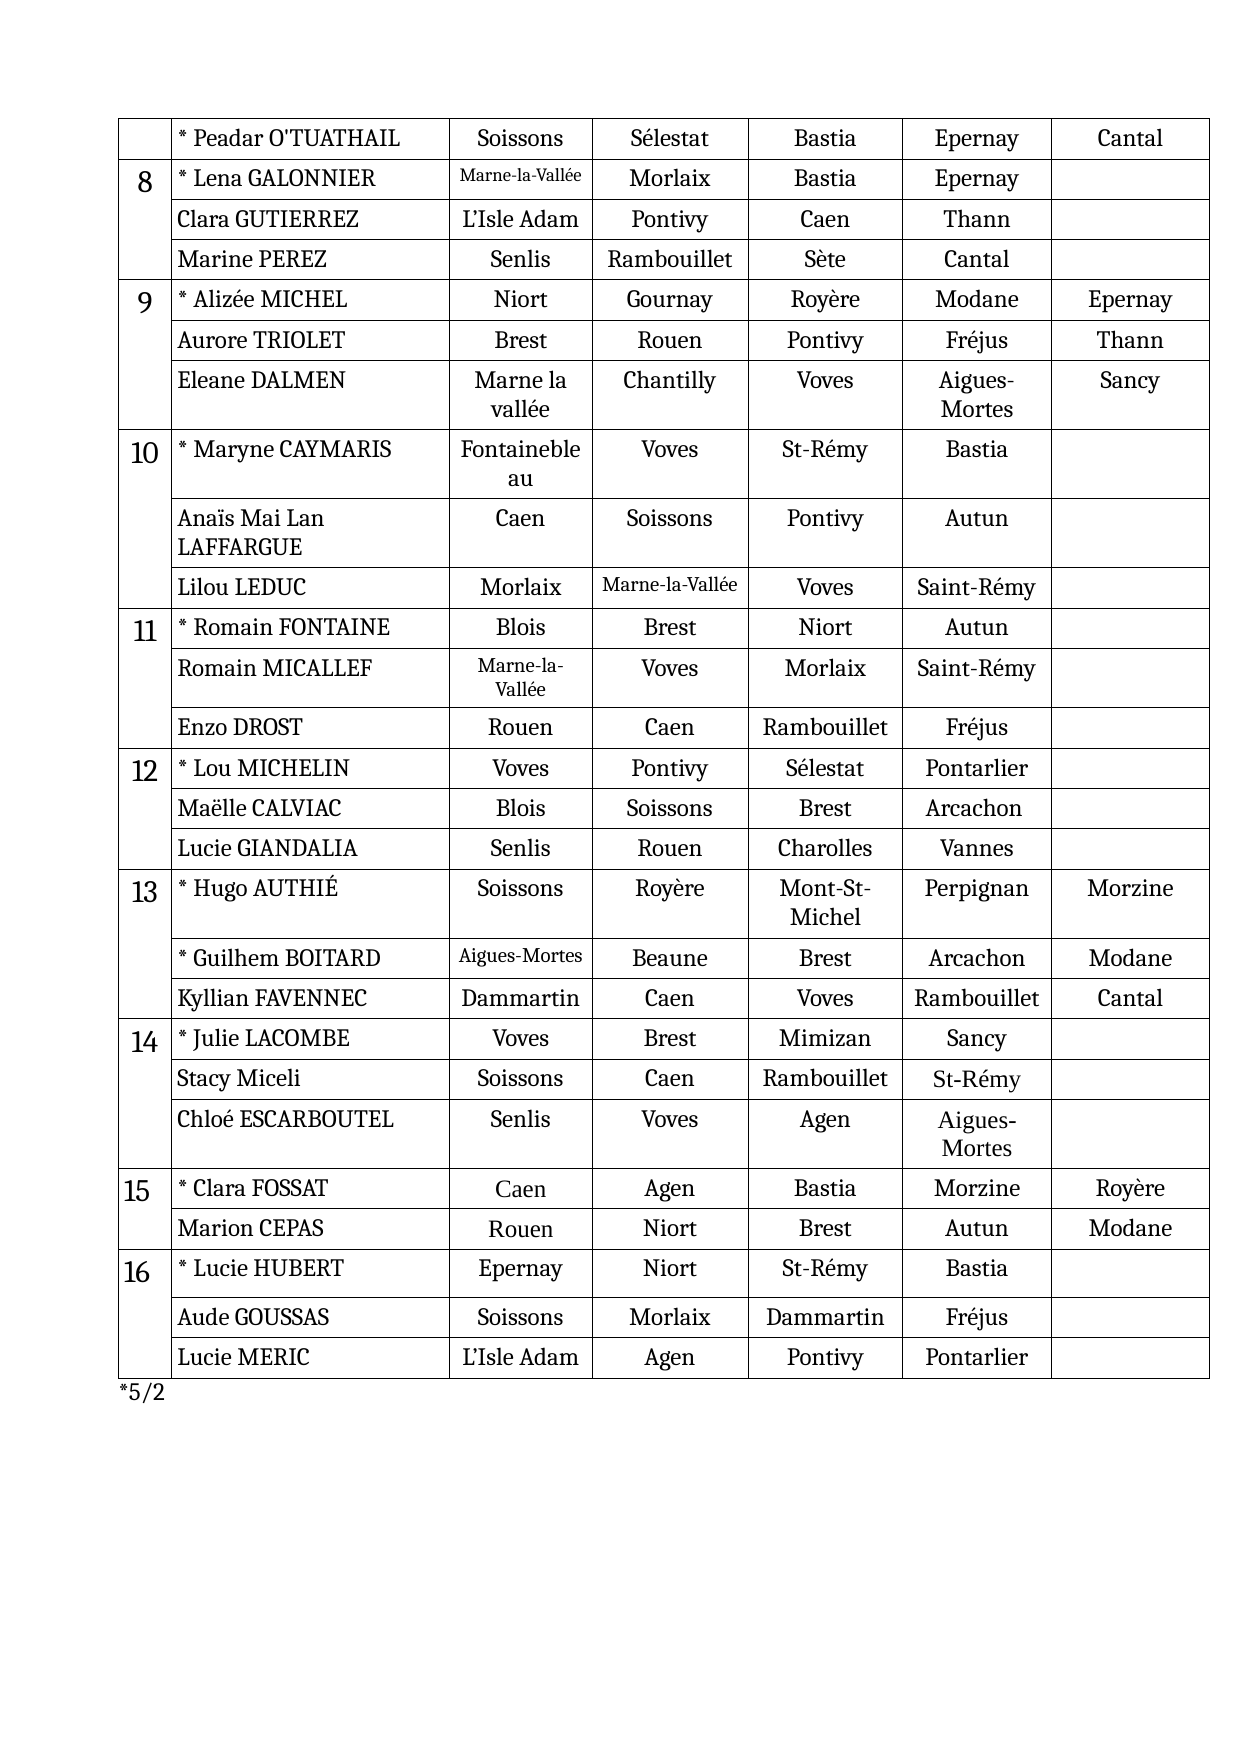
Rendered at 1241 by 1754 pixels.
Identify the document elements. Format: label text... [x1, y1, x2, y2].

table_cell Blois [450, 609, 592, 648]
table_cell Sancy [903, 1019, 1051, 1058]
table_cell Chloé ESCARBOUTEL [172, 1100, 449, 1168]
table_cell 8 [119, 160, 171, 279]
table_cell Voves [593, 430, 748, 498]
table_cell 14 [119, 1019, 171, 1168]
table_cell Bastia [749, 160, 902, 199]
table_cell Soissons [450, 119, 592, 158]
table_cell Royère [593, 870, 748, 938]
table_cell Enzo DROST [172, 708, 449, 748]
table_cell Gournay [593, 280, 748, 320]
table_cell 16 [119, 1250, 171, 1378]
table_cell Soissons [450, 1298, 592, 1337]
table_cell Niort [450, 280, 592, 320]
table_cell St-Rémy [903, 1060, 1051, 1099]
table_cell Thann [903, 200, 1051, 239]
table_cell L’Isle Adam [450, 1338, 592, 1378]
table_cell Marne la vallée [450, 361, 592, 429]
table_cell Caen [593, 979, 748, 1018]
table_cell [1052, 240, 1209, 279]
table_cell Senlis [450, 240, 592, 279]
table_cell [1052, 1298, 1209, 1337]
table_cell [1052, 1060, 1209, 1099]
table_cell Autun [903, 1209, 1051, 1248]
table_cell Bastia [903, 1250, 1051, 1297]
table_cell Morlaix [593, 1298, 748, 1337]
table_cell Soissons [450, 870, 592, 938]
table_cell [1052, 200, 1209, 239]
table_cell Niort [749, 609, 902, 648]
table_cell Lucie GIANDALIA [172, 829, 449, 868]
table_cell Niort [593, 1250, 748, 1297]
table_cell * Guilhem BOITARD [172, 939, 449, 978]
table_cell Arcachon [903, 939, 1051, 978]
table_cell Agen [593, 1338, 748, 1378]
table_cell Sète [749, 240, 902, 279]
table_cell Beaune [593, 939, 748, 978]
table_cell Aude GOUSSAS [172, 1298, 449, 1337]
table_cell Dammartin [450, 979, 592, 1018]
table_cell [1052, 568, 1209, 607]
table_cell * Clara FOSSAT [172, 1169, 449, 1208]
table_cell Voves [593, 649, 748, 707]
table_cell Rouen [593, 829, 748, 868]
table_cell Senlis [450, 829, 592, 868]
table_cell * Lena GALONNIER [172, 160, 449, 199]
table_cell Romain MICALLEF [172, 649, 449, 707]
table_cell [1052, 1019, 1209, 1058]
table_cell [1052, 499, 1209, 567]
table_cell Aigues-Mortes [903, 361, 1051, 429]
table_cell Sélestat [749, 749, 902, 788]
table_cell 9 [119, 280, 171, 429]
table_cell Voves [450, 1019, 592, 1058]
table_cell Senlis [450, 1100, 592, 1168]
table_cell Sancy [1052, 361, 1209, 429]
table_cell Caen [450, 499, 592, 567]
table_cell Marne-la-Vallée [450, 160, 592, 199]
table_cell * Julie LACOMBE [172, 1019, 449, 1058]
table_cell Aurore TRIOLET [172, 321, 449, 360]
table_cell Brest [450, 321, 592, 360]
table_cell * Lou MICHELIN [172, 749, 449, 788]
table_cell [1052, 708, 1209, 748]
table_cell Fréjus [903, 708, 1051, 748]
table_cell Stacy Miceli [172, 1060, 449, 1099]
table_cell [1052, 749, 1209, 788]
table_cell Bastia [749, 119, 902, 158]
table_cell Morlaix [593, 160, 748, 199]
table_cell [1052, 609, 1209, 648]
table_cell Marne-la-Vallée [450, 649, 592, 707]
table_cell 13 [119, 870, 171, 1018]
table_cell Modane [1052, 939, 1209, 978]
table_cell Niort [593, 1209, 748, 1248]
table_cell * Hugo AUTHIÉ [172, 870, 449, 938]
table_cell Cantal [1052, 979, 1209, 1018]
table_cell Dammartin [749, 1298, 902, 1337]
table_cell Marion CEPAS [172, 1209, 449, 1248]
table_cell Soissons [450, 1060, 592, 1099]
table_cell Voves [749, 979, 902, 1018]
table_cell Epernay [903, 119, 1051, 158]
table_cell Agen [593, 1169, 748, 1208]
table_cell Cantal [903, 240, 1051, 279]
table_cell Caen [450, 1169, 592, 1208]
table_cell Epernay [1052, 280, 1209, 320]
table_cell Epernay [903, 160, 1051, 199]
table_cell Lilou LEDUC [172, 568, 449, 607]
table_cell Modane [1052, 1209, 1209, 1248]
table_cell * Romain FONTAINE [172, 609, 449, 648]
table_cell Rouen [593, 321, 748, 360]
table_cell Pontarlier [903, 1338, 1051, 1378]
table_cell Kyllian FAVENNEC [172, 979, 449, 1018]
table_cell Pontarlier [903, 749, 1051, 788]
table_cell Brest [749, 939, 902, 978]
table_cell Autun [903, 499, 1051, 567]
table_cell Bastia [749, 1169, 902, 1208]
table_cell St-Rémy [749, 1250, 902, 1297]
table_cell Rouen [450, 1209, 592, 1248]
table_cell * Alizée MICHEL [172, 280, 449, 320]
table_cell Soissons [593, 499, 748, 567]
table_cell Anaïs Mai Lan LAFFARGUE [172, 499, 449, 567]
table_cell Soissons [593, 789, 748, 828]
text *5/2 [118, 1379, 1122, 1406]
table_cell Charolles [749, 829, 902, 868]
table_cell Brest [593, 609, 748, 648]
table_cell Morlaix [450, 568, 592, 607]
table_cell Agen [749, 1100, 902, 1168]
table_cell Pontivy [593, 749, 748, 788]
table_cell Sélestat [593, 119, 748, 158]
table_cell 12 [119, 749, 171, 868]
table_cell Voves [450, 749, 592, 788]
table_cell Cantal [1052, 119, 1209, 158]
table_cell Morzine [903, 1169, 1051, 1208]
table_cell Fontainebleau [450, 430, 592, 498]
table_cell Brest [593, 1019, 748, 1058]
table_cell [1052, 430, 1209, 498]
table_cell Pontivy [749, 499, 902, 567]
table_cell Voves [749, 361, 902, 429]
table_cell Brest [749, 789, 902, 828]
table_cell Fréjus [903, 321, 1051, 360]
table_cell Chantilly [593, 361, 748, 429]
table_cell [1052, 1100, 1209, 1168]
table_cell Saint-Rémy [903, 649, 1051, 707]
table_cell Caen [749, 200, 902, 239]
table_cell 11 [119, 609, 171, 748]
table_cell [1052, 649, 1209, 707]
table_cell Marne-la-Vallée [593, 568, 748, 607]
table_cell [1052, 1338, 1209, 1378]
table_cell Morzine [1052, 870, 1209, 938]
table_cell Mimizan [749, 1019, 902, 1058]
table_cell Morlaix [749, 649, 902, 707]
table_cell * Maryne CAYMARIS [172, 430, 449, 498]
table_cell Brest [749, 1209, 902, 1248]
table_cell Voves [593, 1100, 748, 1168]
table_cell Maëlle CALVIAC [172, 789, 449, 828]
table_cell Bastia [903, 430, 1051, 498]
table_cell Rambouillet [749, 708, 902, 748]
table_cell Royère [749, 280, 902, 320]
table_cell [1052, 789, 1209, 828]
table_cell Blois [450, 789, 592, 828]
table_cell [1052, 829, 1209, 868]
table_cell Vannes [903, 829, 1051, 868]
table_cell Aigues-Mortes [903, 1100, 1051, 1168]
table_cell 10 [119, 430, 171, 607]
table_cell St-Rémy [749, 430, 902, 498]
table_cell Rambouillet [749, 1060, 902, 1099]
table_cell Royère [1052, 1169, 1209, 1208]
table_cell 15 [119, 1169, 171, 1248]
table_cell Modane [903, 280, 1051, 320]
table_cell * Peadar O'TUATHAIL [172, 119, 449, 158]
table_cell [1052, 160, 1209, 199]
table_cell Lucie MERIC [172, 1338, 449, 1378]
table_cell Saint-Rémy [903, 568, 1051, 607]
table_cell Epernay [450, 1250, 592, 1297]
table_cell Fréjus [903, 1298, 1051, 1337]
table_cell Rambouillet [593, 240, 748, 279]
table_cell * Lucie HUBERT [172, 1250, 449, 1297]
table_cell Marine PEREZ [172, 240, 449, 279]
table_cell Clara GUTIERREZ [172, 200, 449, 239]
table_cell L’Isle Adam [450, 200, 592, 239]
table_cell Autun [903, 609, 1051, 648]
table_cell Pontivy [593, 200, 748, 239]
table_cell Caen [593, 708, 748, 748]
table_cell Mont-St-Michel [749, 870, 902, 938]
table_cell Aigues-Mortes [450, 939, 592, 978]
table_cell Thann [1052, 321, 1209, 360]
table_cell Voves [749, 568, 902, 607]
table_cell Eleane DALMEN [172, 361, 449, 429]
table_cell Rambouillet [903, 979, 1051, 1018]
table_cell Arcachon [903, 789, 1051, 828]
table_cell Pontivy [749, 321, 902, 360]
table_cell Pontivy [749, 1338, 902, 1378]
table_cell Rouen [450, 708, 592, 748]
table_cell [1052, 1250, 1209, 1297]
table_cell Caen [593, 1060, 748, 1099]
table_cell Perpignan [903, 870, 1051, 938]
